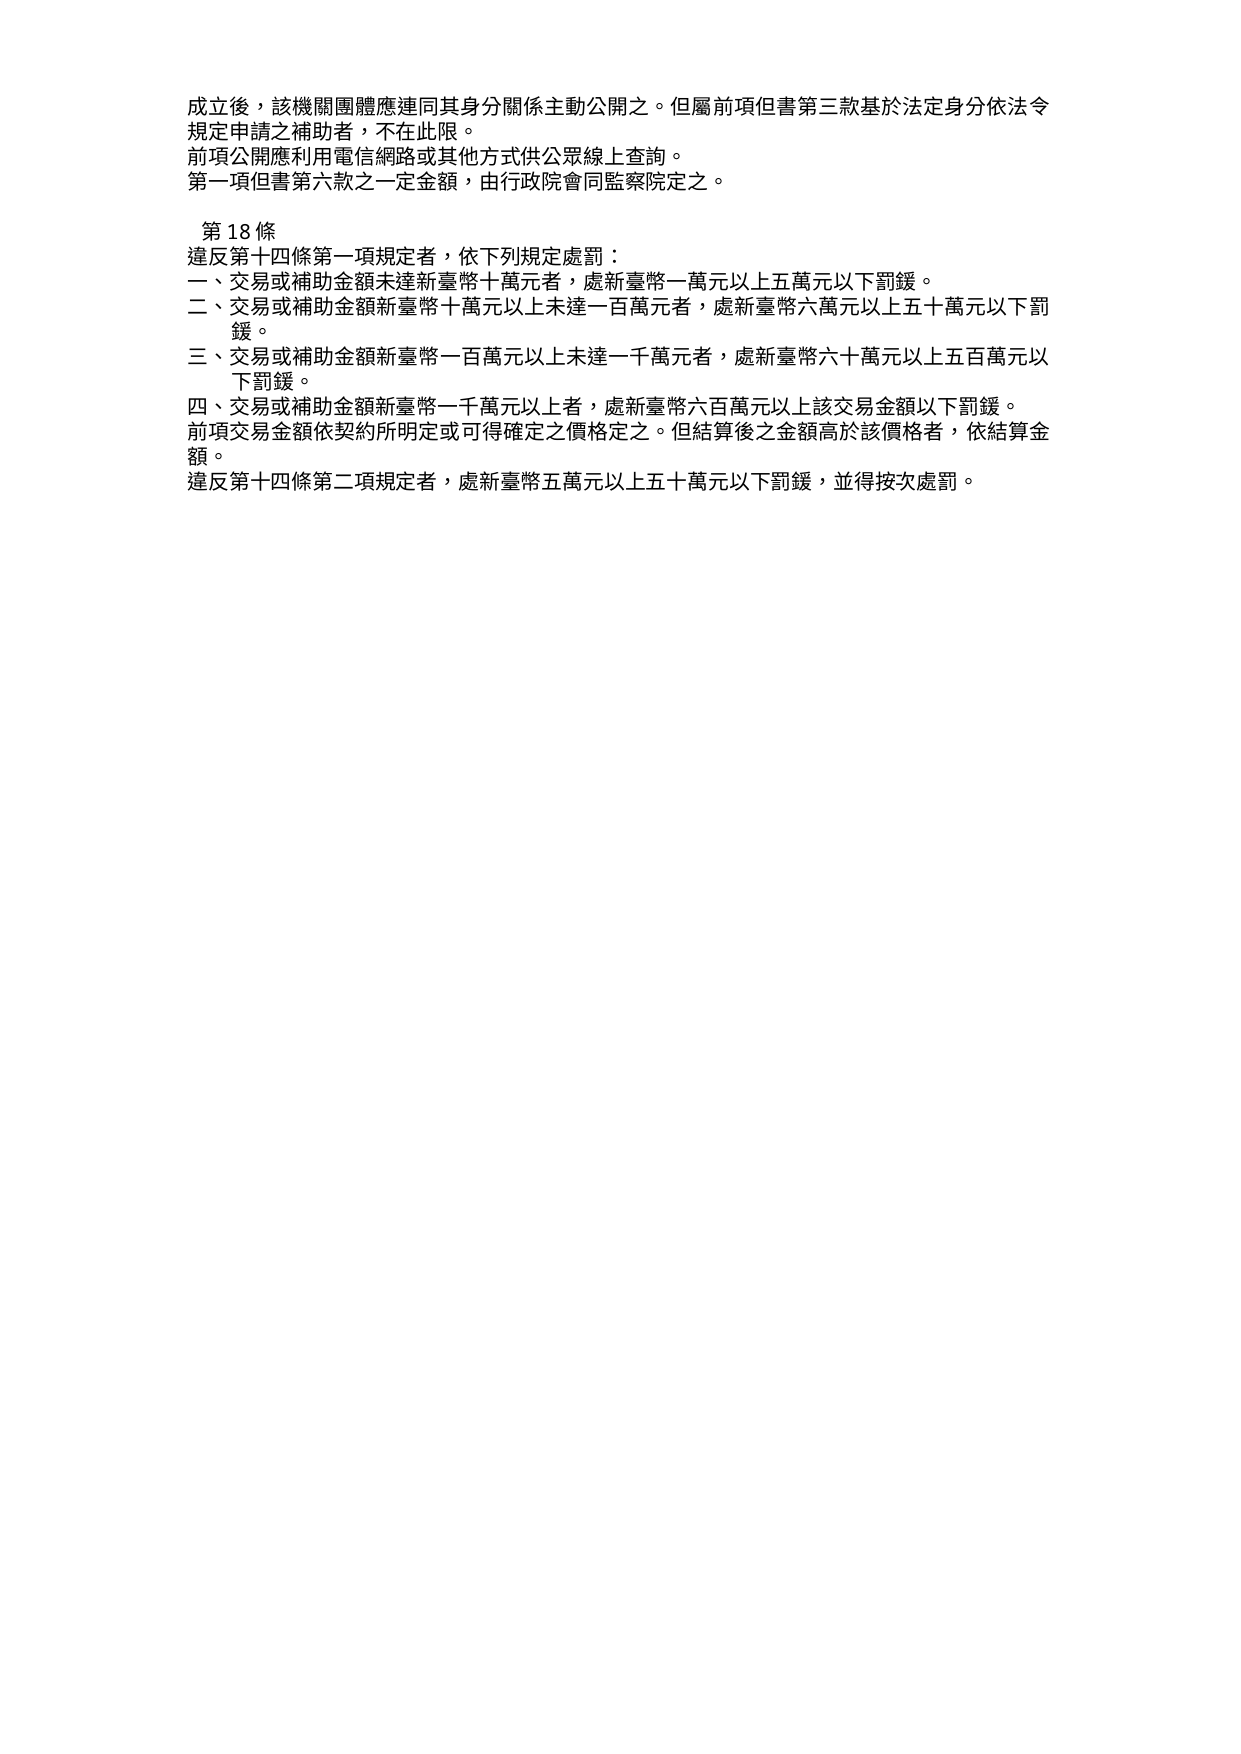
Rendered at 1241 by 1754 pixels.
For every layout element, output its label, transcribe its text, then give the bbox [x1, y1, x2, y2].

text 二、交易或補助金額新臺幣十萬元以上未達一百萬元者，處新臺幣六萬元以上五十萬元以下罰鍰。 [187, 294, 1053, 344]
text 前項公開應利用電信網路或其他方式供公眾線上查詢。 [187, 144, 1053, 169]
text 四、交易或補助金額新臺幣一千萬元以上者，處新臺幣六百萬元以上該交易金額以下罰鍰。 [187, 394, 1053, 419]
text 前項交易金額依契約所明定或可得確定之價格定之。但結算後之金額高於該價格者，依結算金額。 [187, 419, 1053, 469]
text 一、交易或補助金額未達新臺幣十萬元者，處新臺幣一萬元以上五萬元以下罰鍰。 [187, 269, 1053, 294]
text 違反第十四條第二項規定者，處新臺幣五萬元以上五十萬元以下罰鍰，並得按次處罰。 [187, 469, 1053, 494]
text 第18條 [113, 219, 1147, 244]
text 第一項但書第六款之一定金額，由行政院會同監察院定之。 [187, 169, 1053, 194]
text 三、交易或補助金額新臺幣一百萬元以上未達一千萬元者，處新臺幣六十萬元以上五百萬元以下罰鍰。 [187, 344, 1053, 394]
text 成立後，該機關團體應連同其身分關係主動公開之。但屬前項但書第三款基於法定身分依法令規定申請之補助者，不在此限。 [187, 94, 1053, 144]
text 違反第十四條第一項規定者，依下列規定處罰： [187, 244, 1053, 269]
